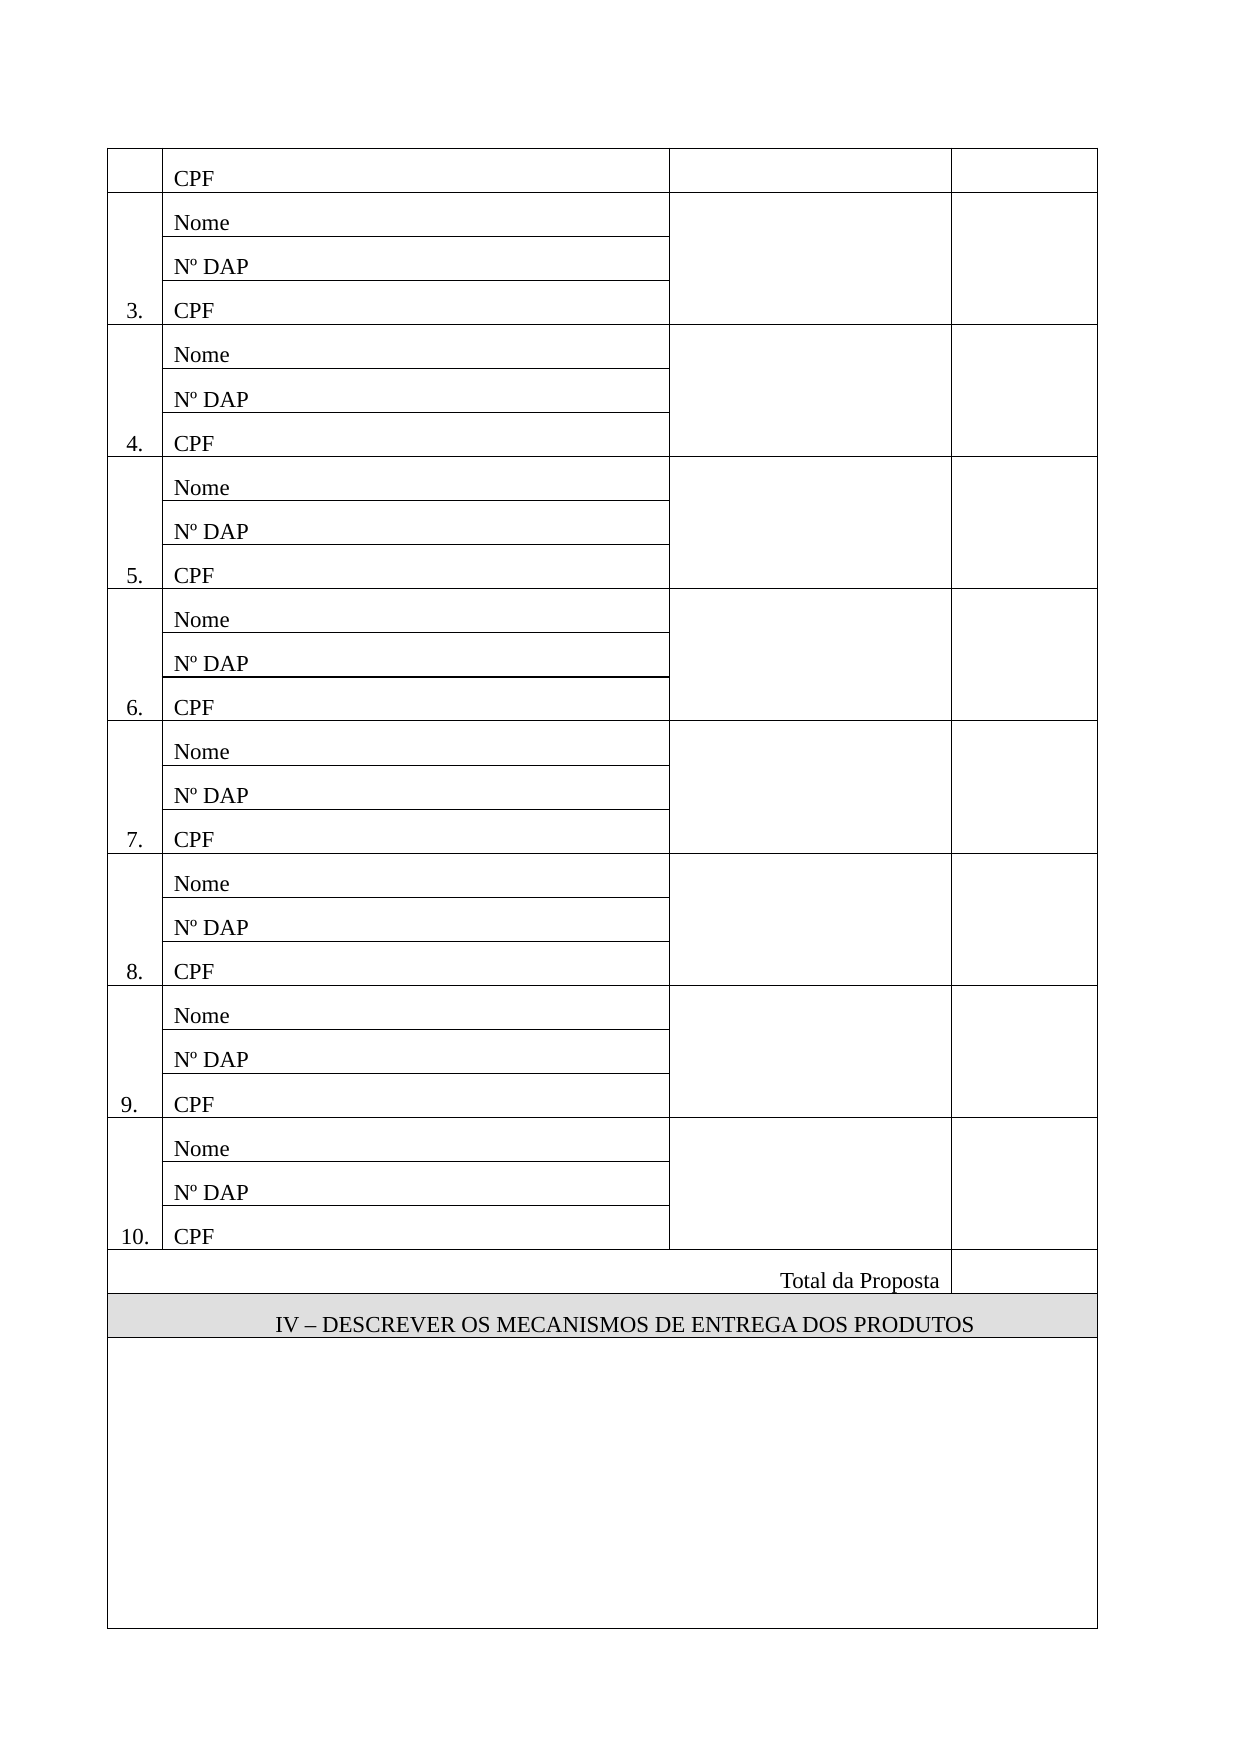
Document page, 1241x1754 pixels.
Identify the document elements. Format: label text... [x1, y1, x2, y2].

table_cell [670, 149, 951, 192]
table_cell [275, 1118, 669, 1161]
table_cell [275, 721, 669, 764]
table_cell [670, 325, 951, 456]
table_cell [108, 1250, 275, 1293]
table_cell Nome [163, 986, 275, 1029]
table_cell Total da Proposta [275, 1250, 951, 1293]
table_cell [275, 237, 669, 280]
table_cell Nome [163, 721, 275, 764]
table_cell 9. [108, 986, 162, 1117]
table_cell CPF [163, 281, 275, 324]
table_cell [275, 545, 669, 588]
table_cell [952, 193, 1097, 324]
table_cell Nome [163, 457, 275, 500]
table_cell CPF [163, 942, 275, 985]
table_cell CPF [163, 413, 275, 456]
table_cell Nº DAP [163, 1162, 275, 1205]
table_cell CPF [163, 545, 275, 588]
table_cell [275, 898, 669, 941]
table_cell CPF [163, 1206, 275, 1249]
table_cell [670, 1118, 951, 1249]
table_cell CPF [163, 149, 275, 192]
table_cell [670, 193, 951, 324]
table_cell IV – DESCREVER OS MECANISMOS DE ENTREGA DOS PRODUTOS [275, 1294, 1097, 1337]
table_cell [275, 149, 669, 192]
table_cell [670, 589, 951, 720]
table_cell Nº DAP [163, 898, 275, 941]
table_cell [670, 457, 951, 588]
table_cell [952, 721, 1097, 853]
table_cell Nº DAP [163, 369, 275, 412]
table_cell CPF [163, 1074, 275, 1117]
table_cell [108, 1294, 275, 1337]
table_cell [275, 193, 669, 236]
table_cell [275, 413, 669, 456]
table_cell Nome [163, 589, 275, 632]
table_cell [275, 369, 669, 412]
table_cell [275, 1162, 669, 1205]
table_cell [275, 633, 669, 676]
table_cell [952, 325, 1097, 456]
table_cell Nº DAP [163, 1030, 275, 1073]
table_cell Nome [163, 854, 275, 897]
table_cell [275, 986, 669, 1029]
table_cell [275, 1206, 669, 1249]
table_cell [275, 589, 669, 632]
table_cell [275, 281, 669, 324]
table_cell [952, 1118, 1097, 1249]
table_cell [952, 457, 1097, 588]
table_cell Nome [163, 1118, 275, 1161]
table_cell [275, 1074, 669, 1117]
table_cell 3. [108, 193, 162, 324]
table_cell 5. [108, 457, 162, 588]
table_cell [952, 589, 1097, 720]
table_cell 4. [108, 325, 162, 456]
table_cell Nome [163, 325, 275, 368]
table_cell [670, 854, 951, 985]
table_cell 6. [108, 589, 162, 720]
table_cell CPF [163, 678, 275, 720]
table_cell [275, 854, 669, 897]
table_cell Nº DAP [163, 237, 275, 280]
table_cell Nº DAP [163, 633, 275, 676]
table_cell [952, 149, 1097, 192]
table_cell Nº DAP [163, 766, 275, 808]
table_cell [275, 325, 669, 368]
table_cell [275, 1030, 669, 1073]
table_cell [275, 942, 669, 985]
table_cell [108, 149, 162, 192]
table_cell [275, 766, 669, 808]
table_cell 7. [108, 721, 162, 853]
table_cell [952, 986, 1097, 1117]
table_cell [670, 986, 951, 1117]
table_cell 8. [108, 854, 162, 985]
table_cell Nome [163, 193, 275, 236]
table_cell [952, 1250, 1097, 1293]
table_cell CPF [163, 810, 275, 853]
table_cell [275, 501, 669, 544]
table_cell [275, 810, 669, 853]
table_cell Nº DAP [163, 501, 275, 544]
table_cell [670, 721, 951, 853]
table_cell [952, 854, 1097, 985]
table_cell 10. [108, 1118, 162, 1249]
table_cell [275, 457, 669, 500]
table_cell [275, 678, 669, 720]
table_cell [108, 1338, 1097, 1628]
